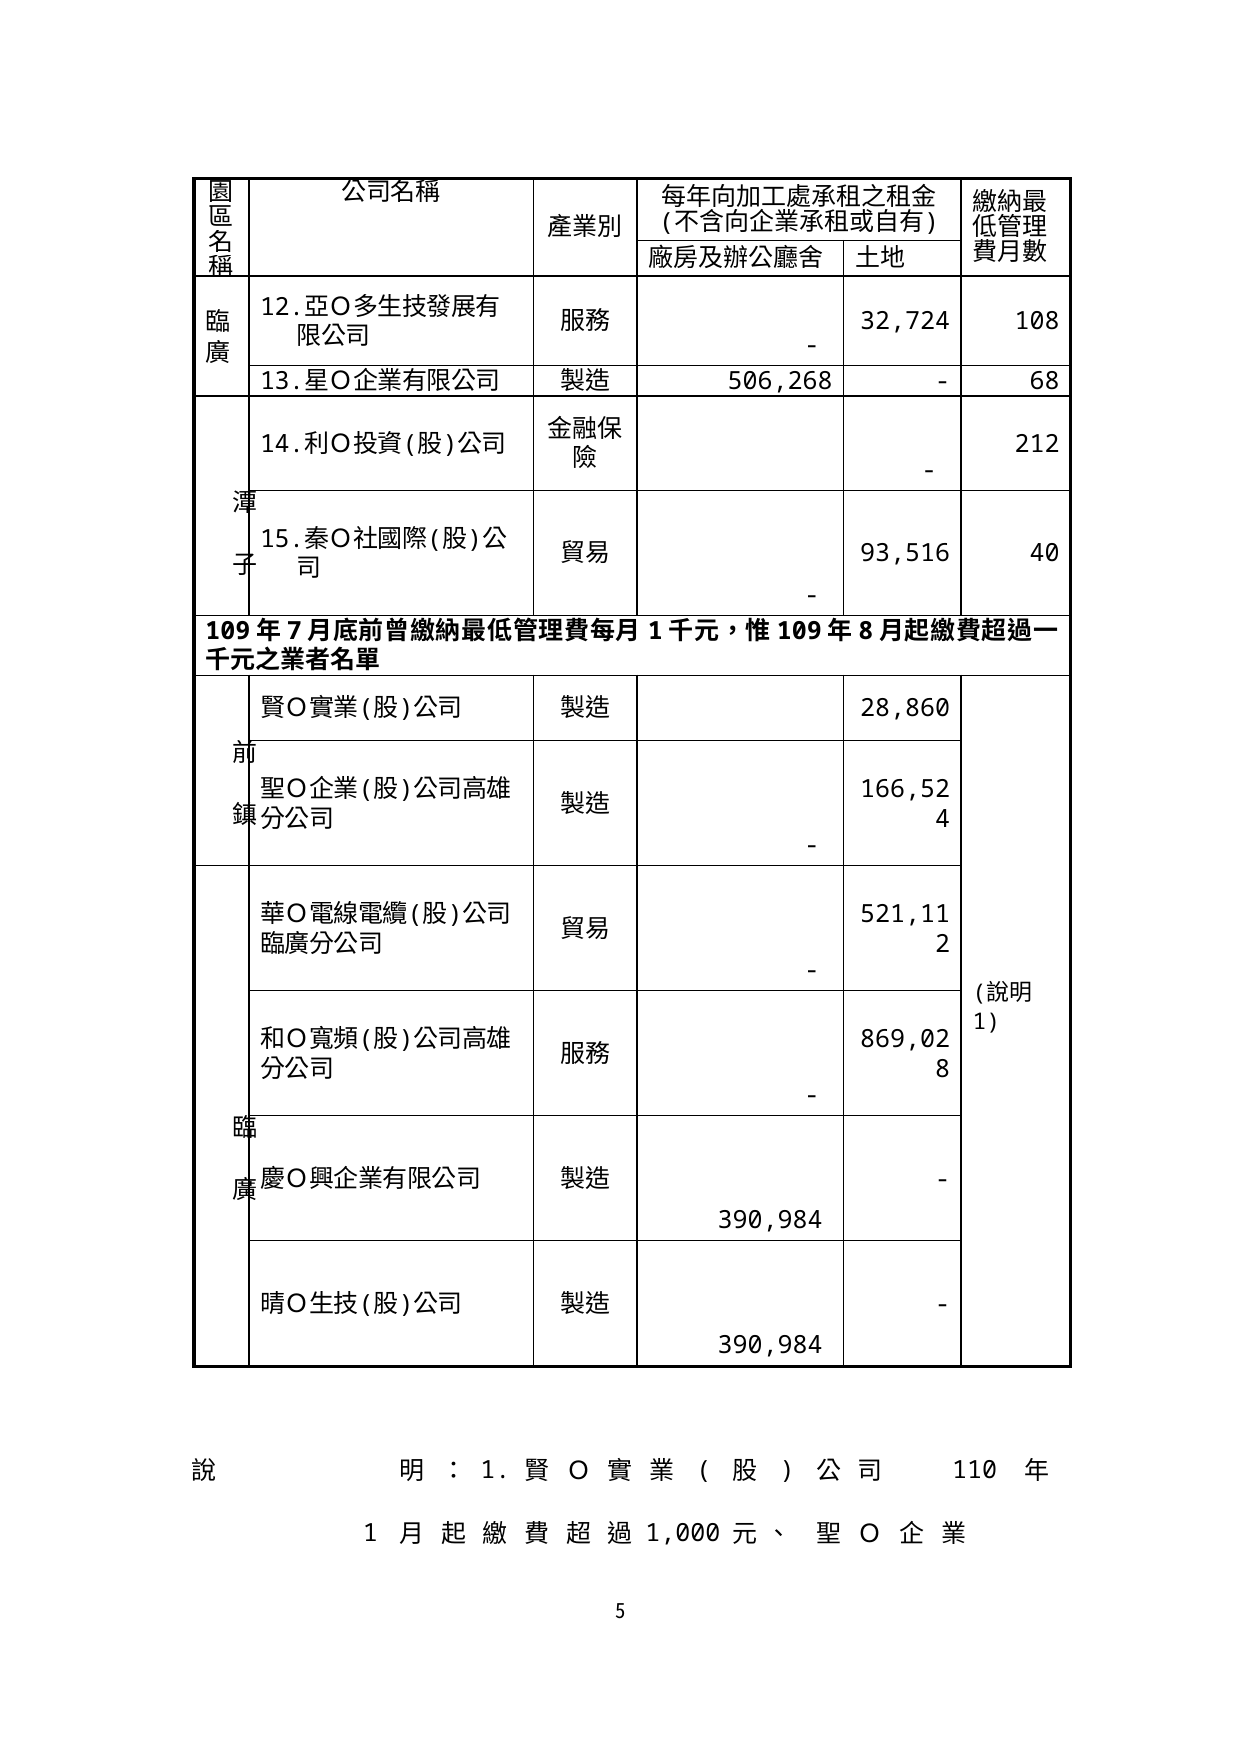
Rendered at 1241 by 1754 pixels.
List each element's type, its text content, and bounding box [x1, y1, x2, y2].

table_cell 服務 [534, 277, 636, 365]
table_cell - [844, 1241, 960, 1365]
table_header 公司名稱 [250, 180, 533, 275]
table_cell 390,984 [638, 1241, 843, 1365]
table_cell 14.利Ｏ投資(股)公司 [250, 397, 533, 490]
table_cell 390,984 [638, 1116, 843, 1240]
table_cell - [638, 491, 843, 615]
table_cell - [638, 277, 843, 365]
table_cell 貿易 [534, 491, 636, 615]
table_cell 212 [962, 397, 1069, 490]
table_cell 臨廣 [196, 277, 248, 395]
table_header 繳納最低管理費月數 [962, 180, 1069, 275]
table_cell 521,112 [844, 866, 960, 990]
table_cell [638, 676, 843, 740]
table_cell 506,268 [638, 366, 843, 395]
table_cell 潭子 [196, 397, 248, 615]
table_cell 製造 [534, 366, 636, 395]
table_cell 服務 [534, 991, 636, 1115]
table_cell 32,724 [844, 277, 960, 365]
table_cell 製造 [534, 1116, 636, 1240]
table_cell 15.秦Ｏ社國際(股)公司 [250, 491, 533, 615]
table_cell 土地 [844, 241, 960, 275]
table_cell - [844, 366, 960, 395]
table_cell 68 [962, 366, 1069, 395]
table_cell 臨廣 [196, 866, 248, 1365]
table_cell 12.亞Ｏ多生技發展有限公司 [250, 277, 533, 365]
table_cell 前鎮 [196, 676, 248, 865]
table_cell 13.星Ｏ企業有限公司 [250, 366, 533, 395]
table_cell 金融保險 [534, 397, 636, 490]
table_cell 晴Ｏ生技(股)公司 [250, 1241, 533, 1365]
table_cell 製造 [534, 1241, 636, 1365]
table_cell - [844, 397, 960, 490]
table_header 園區名稱 [196, 180, 248, 275]
table_cell 廠房及辦公廳舍 [638, 241, 843, 275]
table_cell - [638, 866, 843, 990]
table_cell 869,028 [844, 991, 960, 1115]
table_cell 108 [962, 277, 1069, 365]
table_cell [638, 397, 843, 490]
table_cell 賢Ｏ實業(股)公司 [250, 676, 533, 740]
text 說 明：1.賢Ｏ實業(股)公司 110年1月起繳費超過1,000元、聖Ｏ企業 [183, 1427, 1058, 1552]
table_cell 109年7月底前曾繳納最低管理費每月1千元，惟109年8月起繳費超過一千元之業者名單 [196, 616, 1069, 674]
table_cell (說明1) [962, 676, 1069, 1365]
table_cell - [638, 991, 843, 1115]
table_cell 和Ｏ寬頻(股)公司高雄分公司 [250, 991, 533, 1115]
table_cell 華Ｏ電線電纜(股)公司臨廣分公司 [250, 866, 533, 990]
table_cell - [844, 1116, 960, 1240]
table_cell - [638, 741, 843, 865]
table_cell 28,860 [844, 676, 960, 740]
table_cell 製造 [534, 676, 636, 740]
table_cell 製造 [534, 741, 636, 865]
table_cell 聖Ｏ企業(股)公司高雄分公司 [250, 741, 533, 865]
table_cell 慶Ｏ興企業有限公司 [250, 1116, 533, 1240]
table_cell 貿易 [534, 866, 636, 990]
table_header 每年向加工處承租之租金 (不含向企業承租或自有) [638, 180, 960, 240]
table_cell 40 [962, 491, 1069, 615]
table_cell 166,524 [844, 741, 960, 865]
table_header 產業別 [534, 180, 636, 275]
table_cell 93,516 [844, 491, 960, 615]
